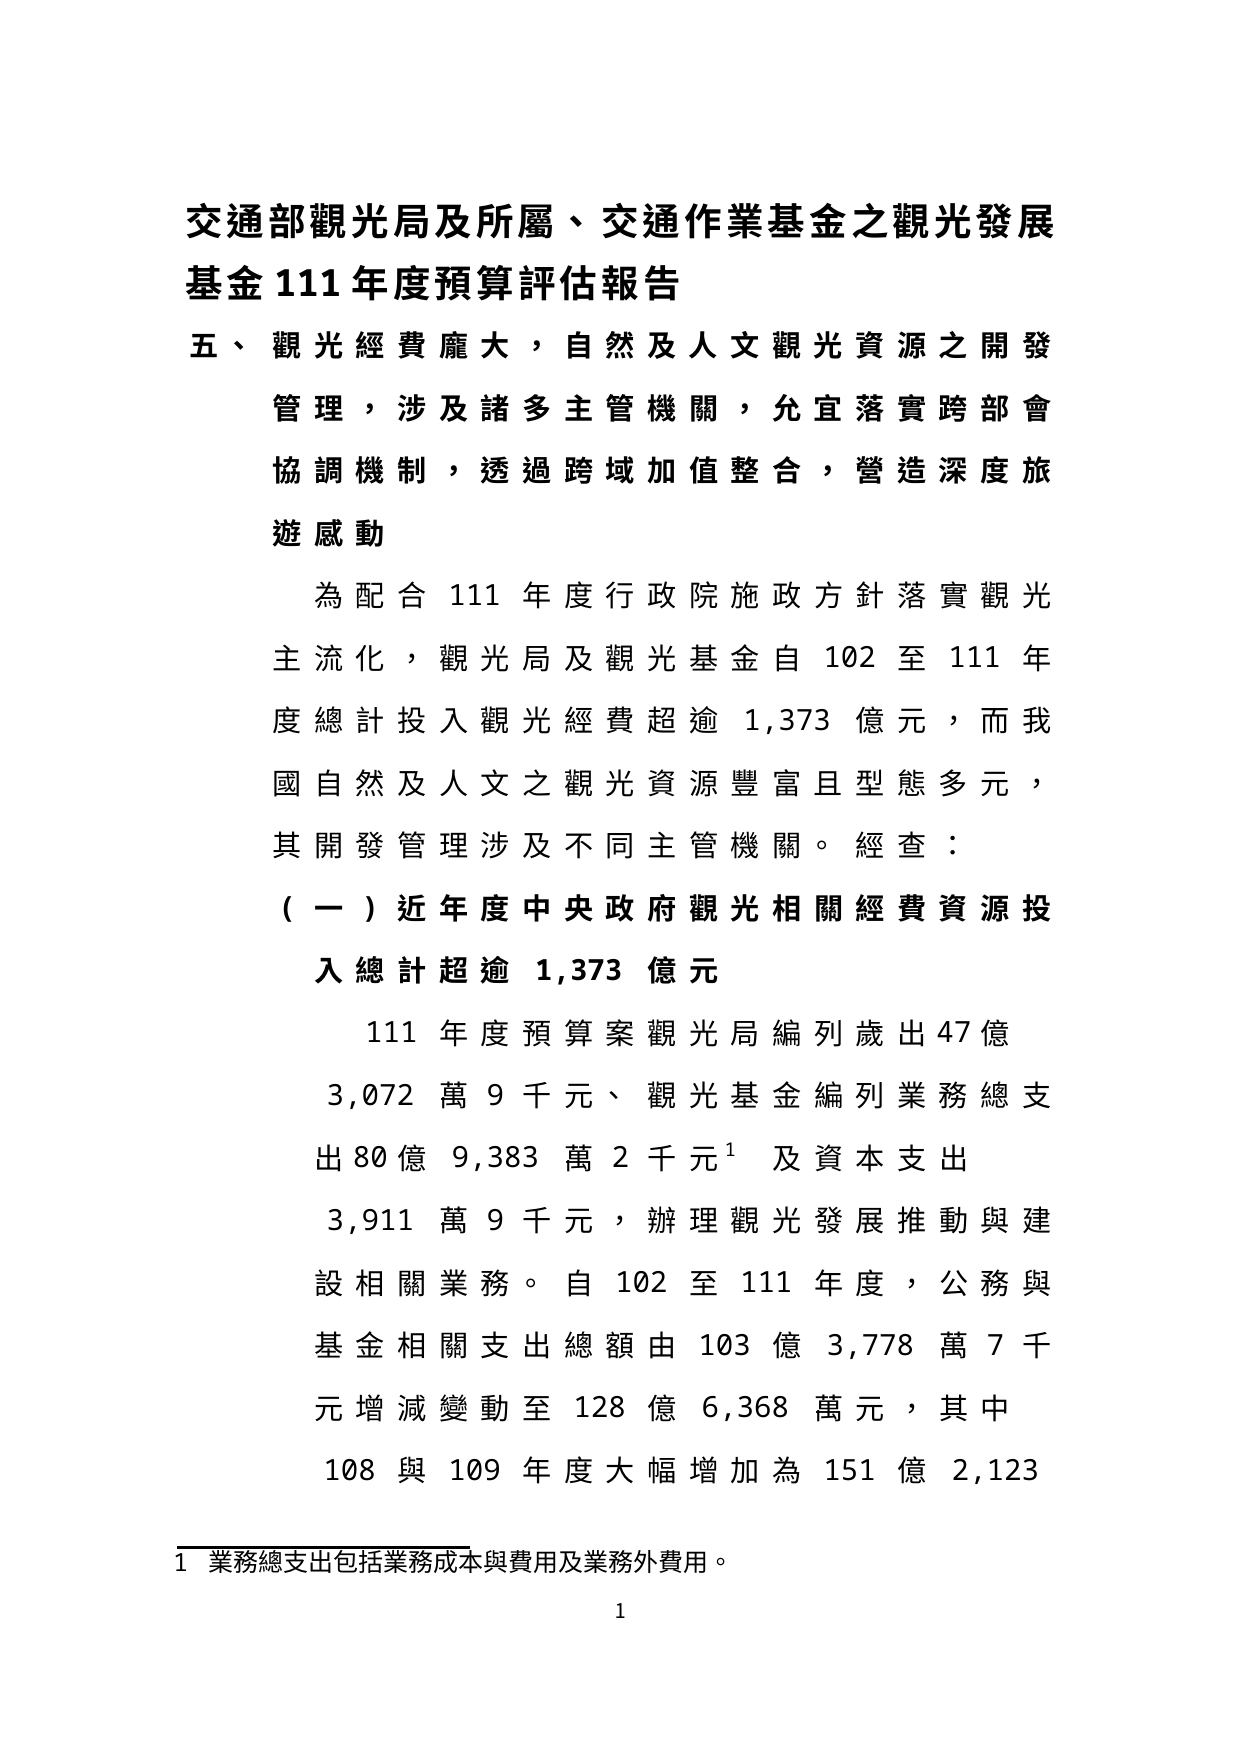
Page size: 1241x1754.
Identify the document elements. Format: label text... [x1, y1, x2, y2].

text (一)近年度中央政府觀光相關經費資源投入總計超逾1,373億元 [242, 865, 1058, 990]
text 為配合111年度行政院施政方針落實觀光主流化，觀光局及觀光基金自102至111年度總計投入觀光經費超逾1,373億元，而我國自然及人文之觀光資源豐富且型態多元，其開發管理涉及不同主管機關。經查： [242, 552, 1058, 865]
text 交通部觀光局及所屬、交通作業基金之觀光發展基金111年度預算評估報告 [183, 177, 1058, 302]
text 五、觀光經費龐大，自然及人文觀光資源之開發管理，涉及諸多主管機關，允宜落實跨部會協調機制，透過跨域加值整合，營造深度旅遊感動 [183, 302, 1058, 552]
text 業務總支出包括業務成本與費用及業務外費用。 [173, 1548, 1063, 1577]
text 111年度預算案觀光局編列歲出47億3,072萬9千元、觀光基金編列業務總支出80億9,383萬2千元及資本支出3,911萬9千元，辦理觀光發展推動與建設相關業務。自102至111年度，公務與基金相關支出總額由103億3,778萬7千元增減變動至128億6,368萬元，其中108與109年度大幅增加為151億2,123 [271, 990, 1058, 1490]
